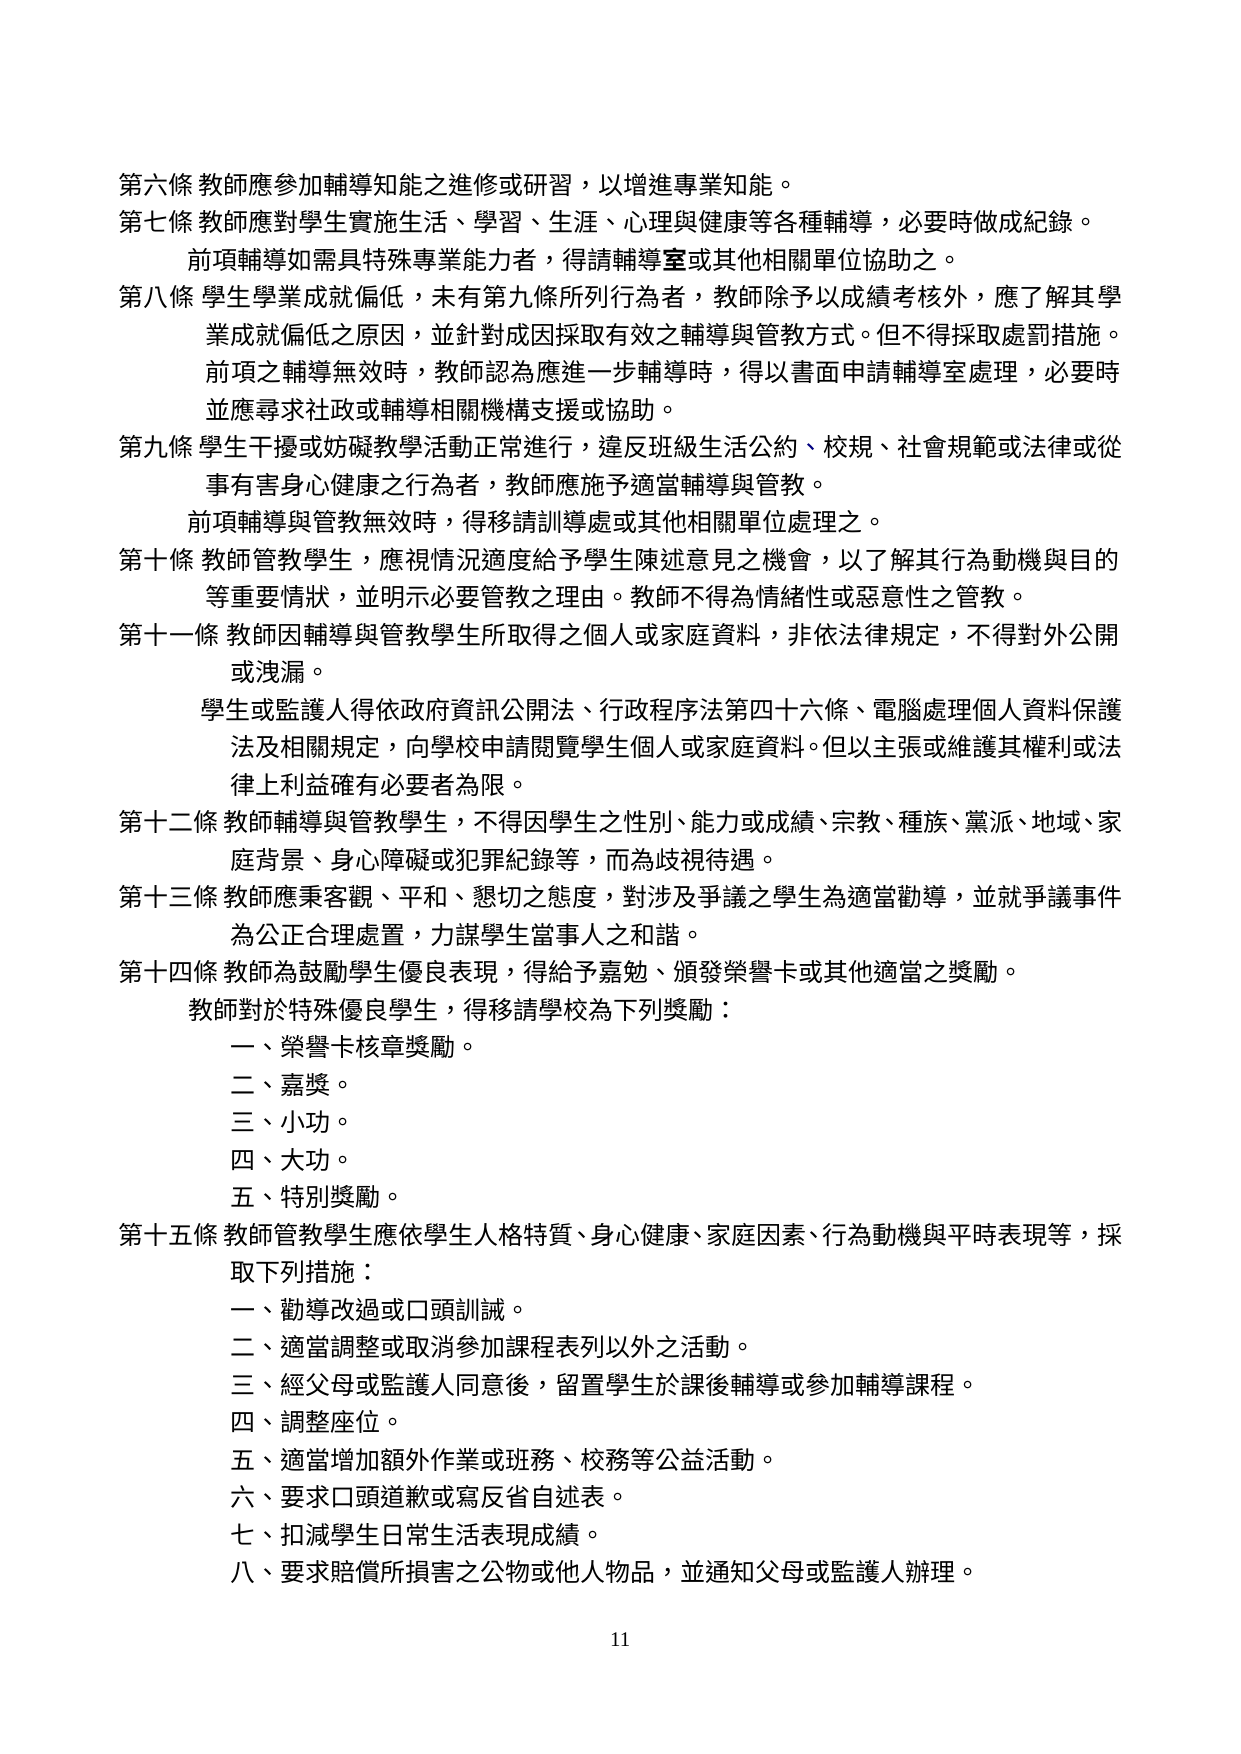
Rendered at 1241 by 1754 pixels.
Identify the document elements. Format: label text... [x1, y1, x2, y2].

text 學生或監護人得依政府資訊公開法、行政程序法第四十六條、電腦處理個人資料保護法及相關規定，向學校申請閱覽學生個人或家庭資料。但以主張或維護其權利或法律上利益確有必要者為限。 [168, 689, 1122, 802]
text 四、調整座位。 [118, 1402, 1122, 1439]
text 前項之輔導無效時，教師認為應進一步輔導時，得以書面申請輔導室處理，必要時並應尋求社政或輔導相關機構支援或協助。 [206, 352, 1122, 427]
text 第八條 學生學業成就偏低，未有第九條所列行為者，教師除予以成績考核外，應了解其學業成就偏低之原因，並針對成因採取有效之輔導與管教方式。但不得採取處罰措施。 [118, 277, 1122, 352]
text 第九條 學生干擾或妨礙教學活動正常進行，違反班級生活公約、校規、社會規範或法律或從事有害身心健康之行為者，教師應施予適當輔導與管教。 [118, 427, 1122, 502]
text 六、要求口頭道歉或寫反省自述表。 [118, 1477, 1122, 1514]
text 第七條 教師應對學生實施生活、學習、生涯、心理與健康等各種輔導，必要時做成紀錄。 [118, 202, 1122, 239]
text 第六條 教師應參加輔導知能之進修或研習，以增進專業知能。 [118, 164, 1122, 202]
text 第十條 教師管教學生，應視情況適度給予學生陳述意見之機會，以了解其行為動機與目的等重要情狀，並明示必要管教之理由。教師不得為情緒性或惡意性之管教。 [118, 539, 1122, 614]
text 一、勸導改過或口頭訓誡。 [118, 1289, 1122, 1327]
text 八、要求賠償所損害之公物或他人物品，並通知父母或監護人辦理。 [118, 1552, 1122, 1589]
text 第十四條 教師為鼓勵學生優良表現，得給予嘉勉、頒發榮譽卡或其他適當之獎勵。 [118, 952, 1122, 989]
text 前項輔導與管教無效時，得移請訓導處或其他相關單位處理之。 [168, 502, 1122, 539]
text 前項輔導如需具特殊專業能力者，得請輔導室或其他相關單位協助之。 [168, 239, 1122, 277]
text 五、適當增加額外作業或班務、校務等公益活動。 [118, 1439, 1122, 1477]
text 三、小功。 [118, 1102, 1122, 1139]
text 第十一條 教師因輔導與管教學生所取得之個人或家庭資料，非依法律規定，不得對外公開或洩漏。 [118, 614, 1122, 689]
text 三、經父母或監護人同意後，留置學生於課後輔導或參加輔導課程。 [118, 1364, 1122, 1402]
text 四、大功。 [118, 1139, 1122, 1177]
text 二、嘉獎。 [118, 1064, 1122, 1102]
text 第十三條 教師應秉客觀、平和、懇切之態度，對涉及爭議之學生為適當勸導，並就爭議事件為公正合理處置，力謀學生當事人之和諧。 [118, 877, 1122, 952]
text 教師對於特殊優良學生，得移請學校為下列獎勵： [143, 989, 1122, 1027]
text 第十五條 教師管教學生應依學生人格特質、身心健康、家庭因素、行為動機與平時表現等，採取下列措施： [118, 1214, 1122, 1289]
text 一、榮譽卡核章獎勵。 [118, 1027, 1122, 1064]
text 七、扣減學生日常生活表現成績。 [118, 1514, 1122, 1552]
text 五、特別獎勵。 [118, 1177, 1122, 1214]
text 二、適當調整或取消參加課程表列以外之活動。 [118, 1327, 1143, 1364]
text 第十二條 教師輔導與管教學生，不得因學生之性別、能力或成績、宗教、種族、黨派、地域、家庭背景、身心障礙或犯罪紀錄等，而為歧視待遇。 [118, 802, 1122, 877]
